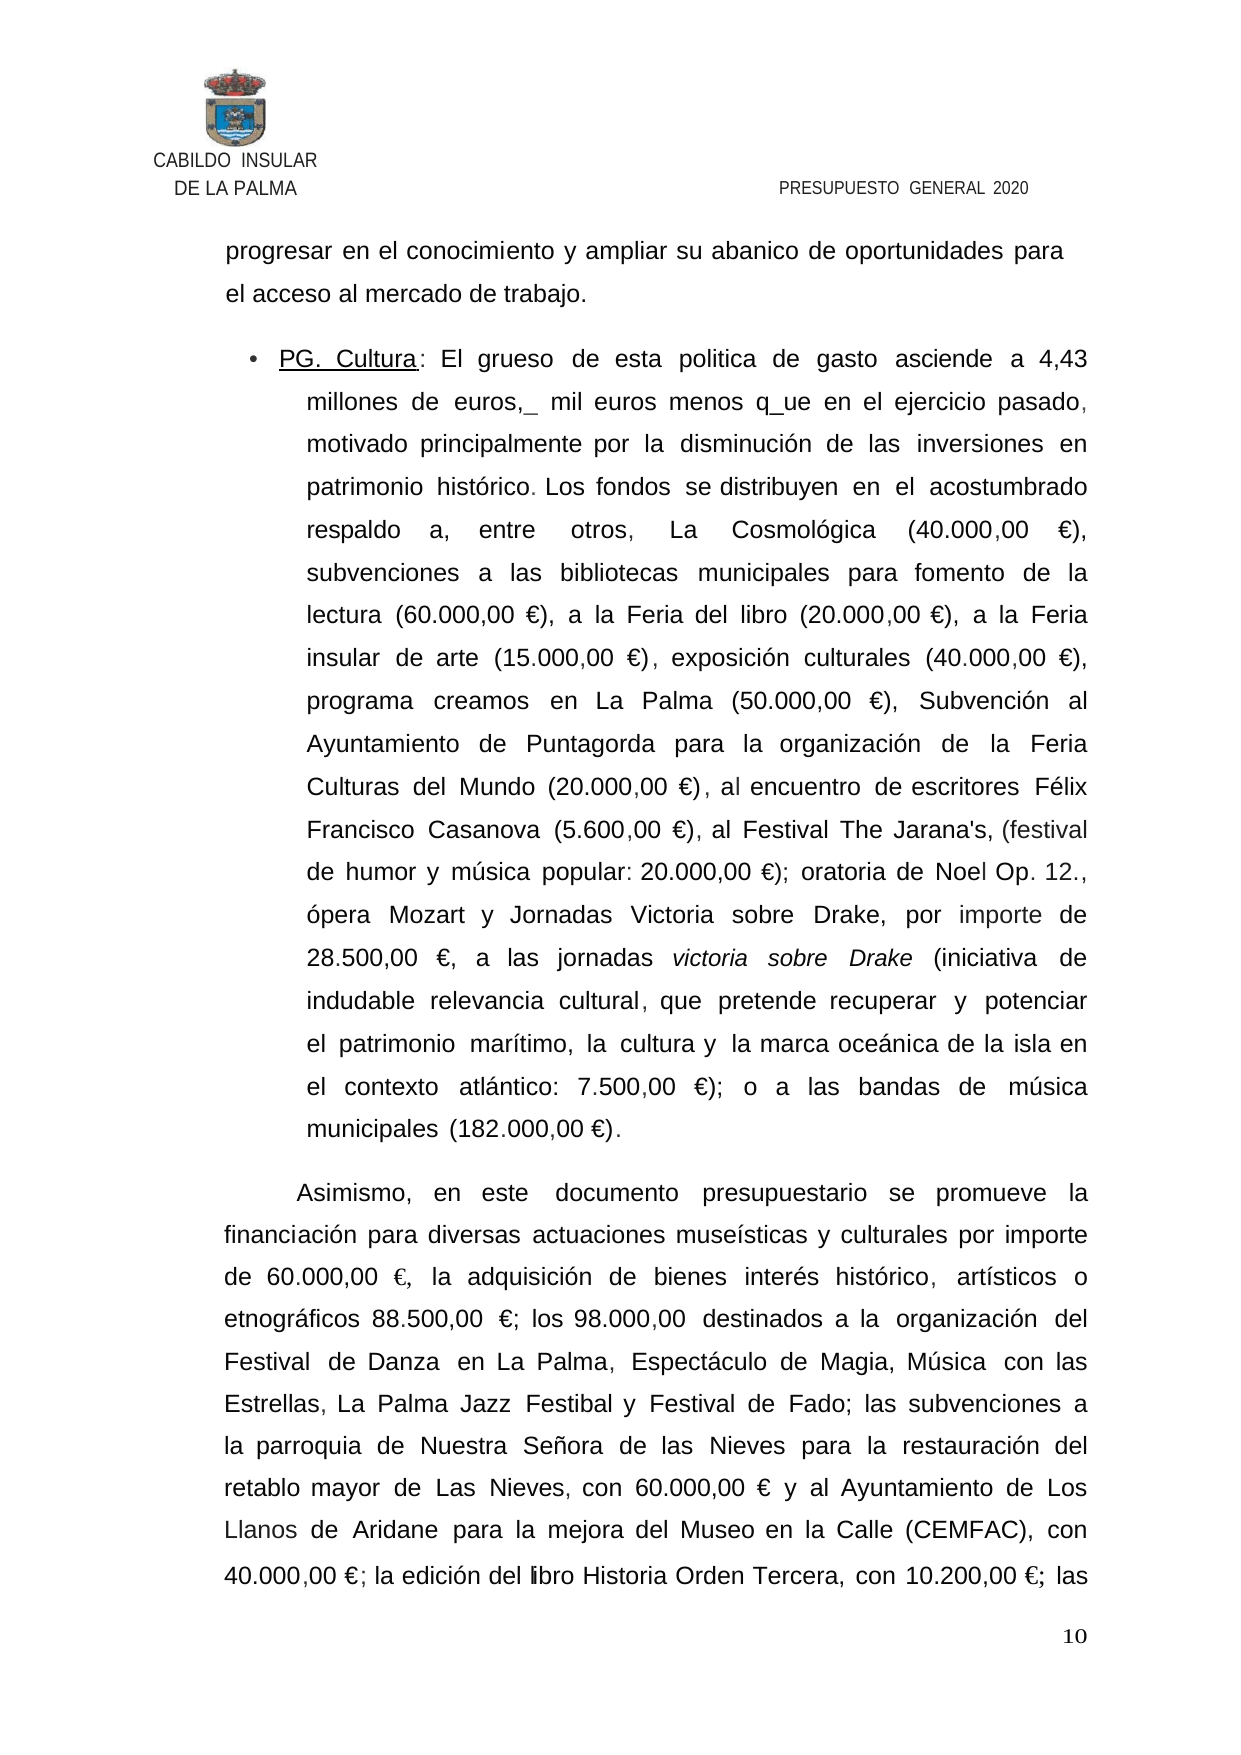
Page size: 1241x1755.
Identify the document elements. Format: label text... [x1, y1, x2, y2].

text Asimismo, en este documento presupuestario se promueve la financiación para diversas actuaciones museísticas y culturales por importe de 60.000,00 €, la adquisición de bienes interés histórico, artísticos o etnográficos 88.500,00 €; los 98.000,00 destinados a la organización del Festival de Danza en La Palma, Espectáculo de Magia, Música con las Estrellas, La Palma Jazz Festibal y Festival de Fado; las subvenciones a la parroquia de Nuestra Señora de las Nieves para la restauración del retablo mayor de Las Nieves, con 60.000,00 € y al Ayuntamiento de Los Llanos de Aridane para la mejora del Museo en la Calle (CEMFAC), con 40.000,00 €; la edición del libro Historia Orden Tercera, con 10.200,00 €; las [224, 1178, 1088, 1590]
list PG. Cultura: El grueso de esta politica de gasto asciende a 4,43 millones de euros,_ mil euros menos q_ue en el ejercicio pasado, motivado principalmente por la disminución de las inversiones en patrimonio histórico. Los fondos se distribuyen en el acostumbrado respaldo a, entre otros, La Cosmológica (40.000,00 €), subvenciones a las bibliotecas municipales para fomento de la lectura (60.000,00 €), a la Feria del libro (20.000,00 €), a la Feria insular de arte (15.000,00 €), exposición culturales (40.000,00 €), programa creamos en La Palma (50.000,00 €), Subvención al Ayuntamiento de Puntagorda para la organización de la Feria Culturas del Mundo (20.000,00 €), al encuentro de escritores Félix Francisco Casanova (5.600,00 €), al Festival The Jarana's, (festival de humor y música popular: 20.000,00 €); oratoria de Noel Op. 12., ópera Mozart y Jornadas Victoria sobre Drake, por importe de 28.500,00 €, a las jornadas victoria sobre Drake (iniciativa de indudable relevancia cultural, que pretende recuperar y potenciar el patrimonio marítimo, la cultura y la marca oceánica de la isla en el contexto atlántico: 7.500,00 €); o a las bandas de música municipales (182.000,00 €). [249, 344, 1088, 1143]
text progresar en el conocimiento y ampliar su abanico de oportunidades para el acceso al mercado de trabajo. [225, 236, 1087, 308]
